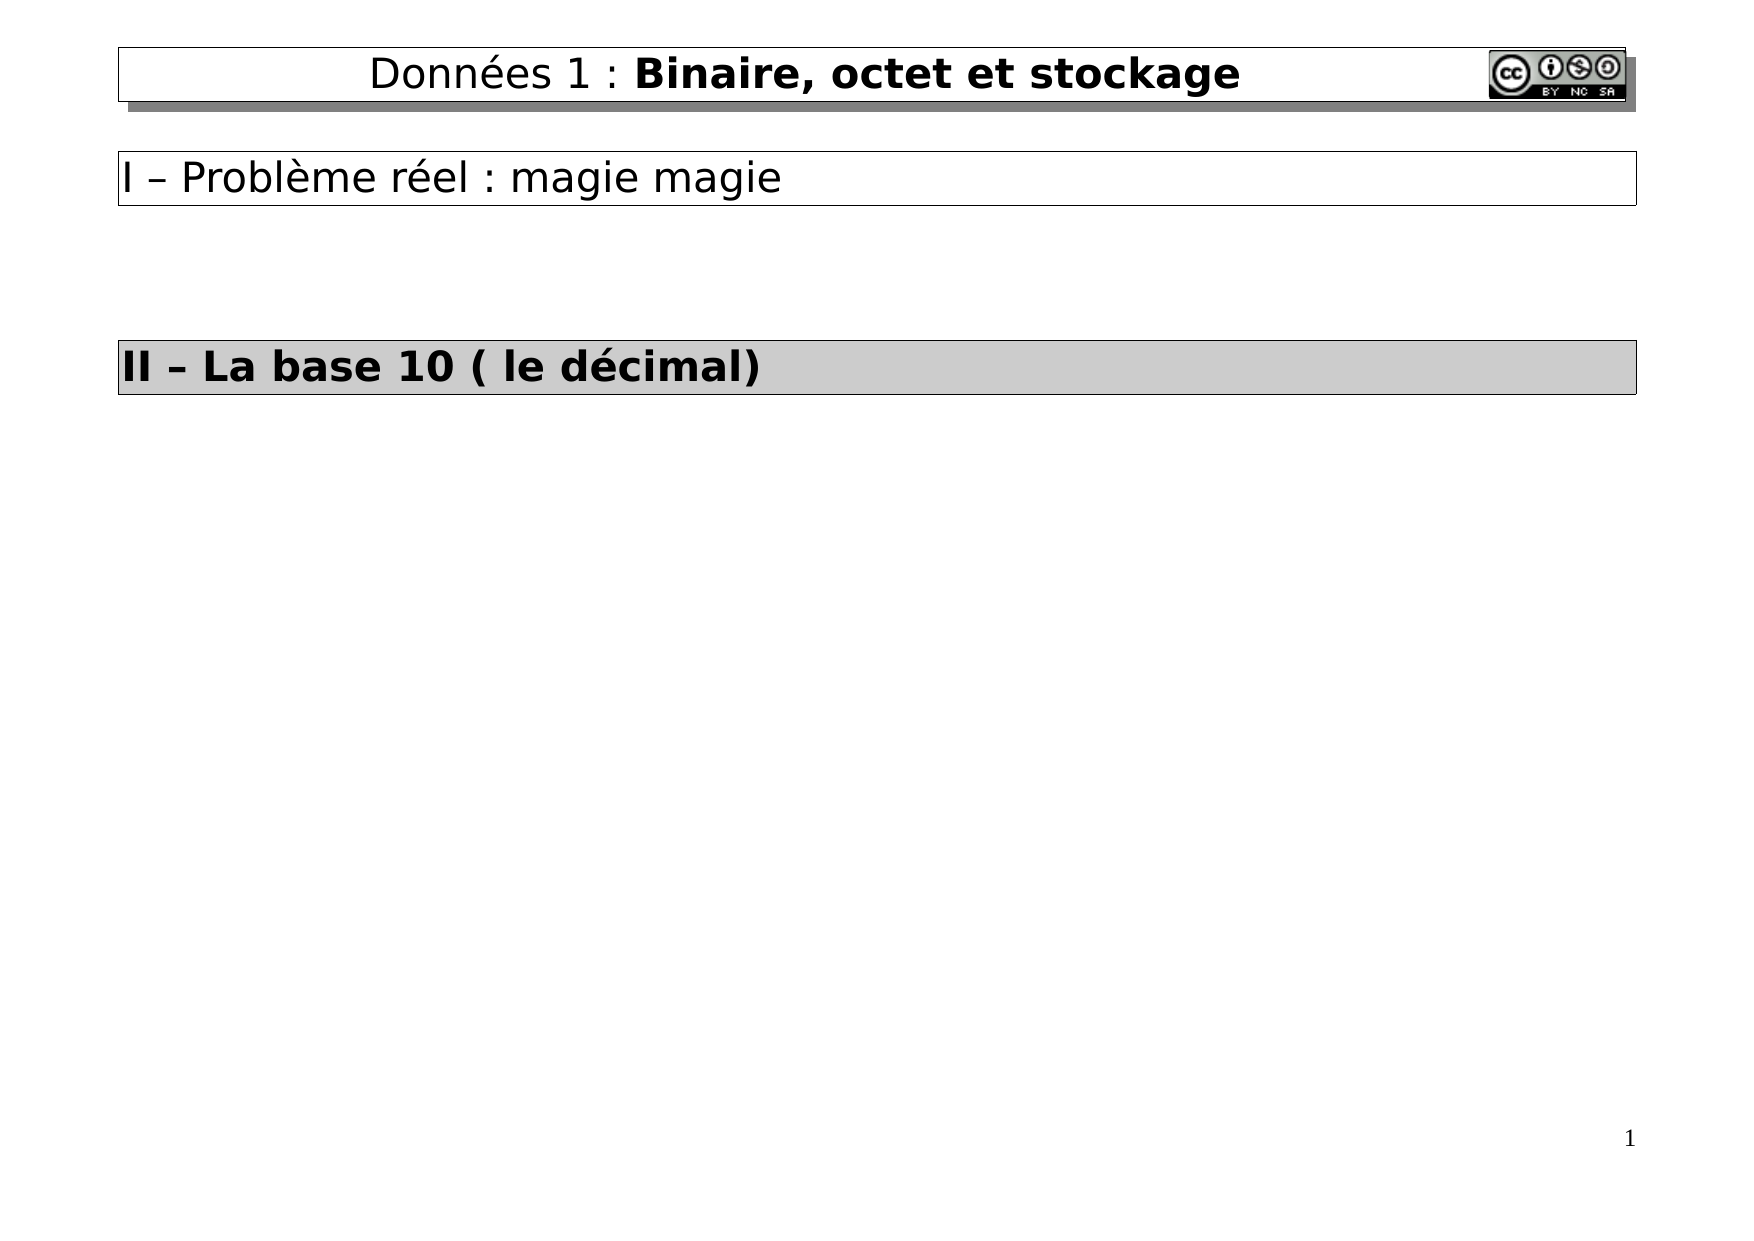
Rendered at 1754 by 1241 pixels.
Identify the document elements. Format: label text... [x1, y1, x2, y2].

text I – Problème réel : magie magie [119, 152, 1636, 205]
text II – La base 10 ( le décimal) [119, 341, 1636, 394]
picture [1488, 50, 1627, 99]
text Données 1 : Binaire, octet et stockage [119, 48, 1625, 101]
